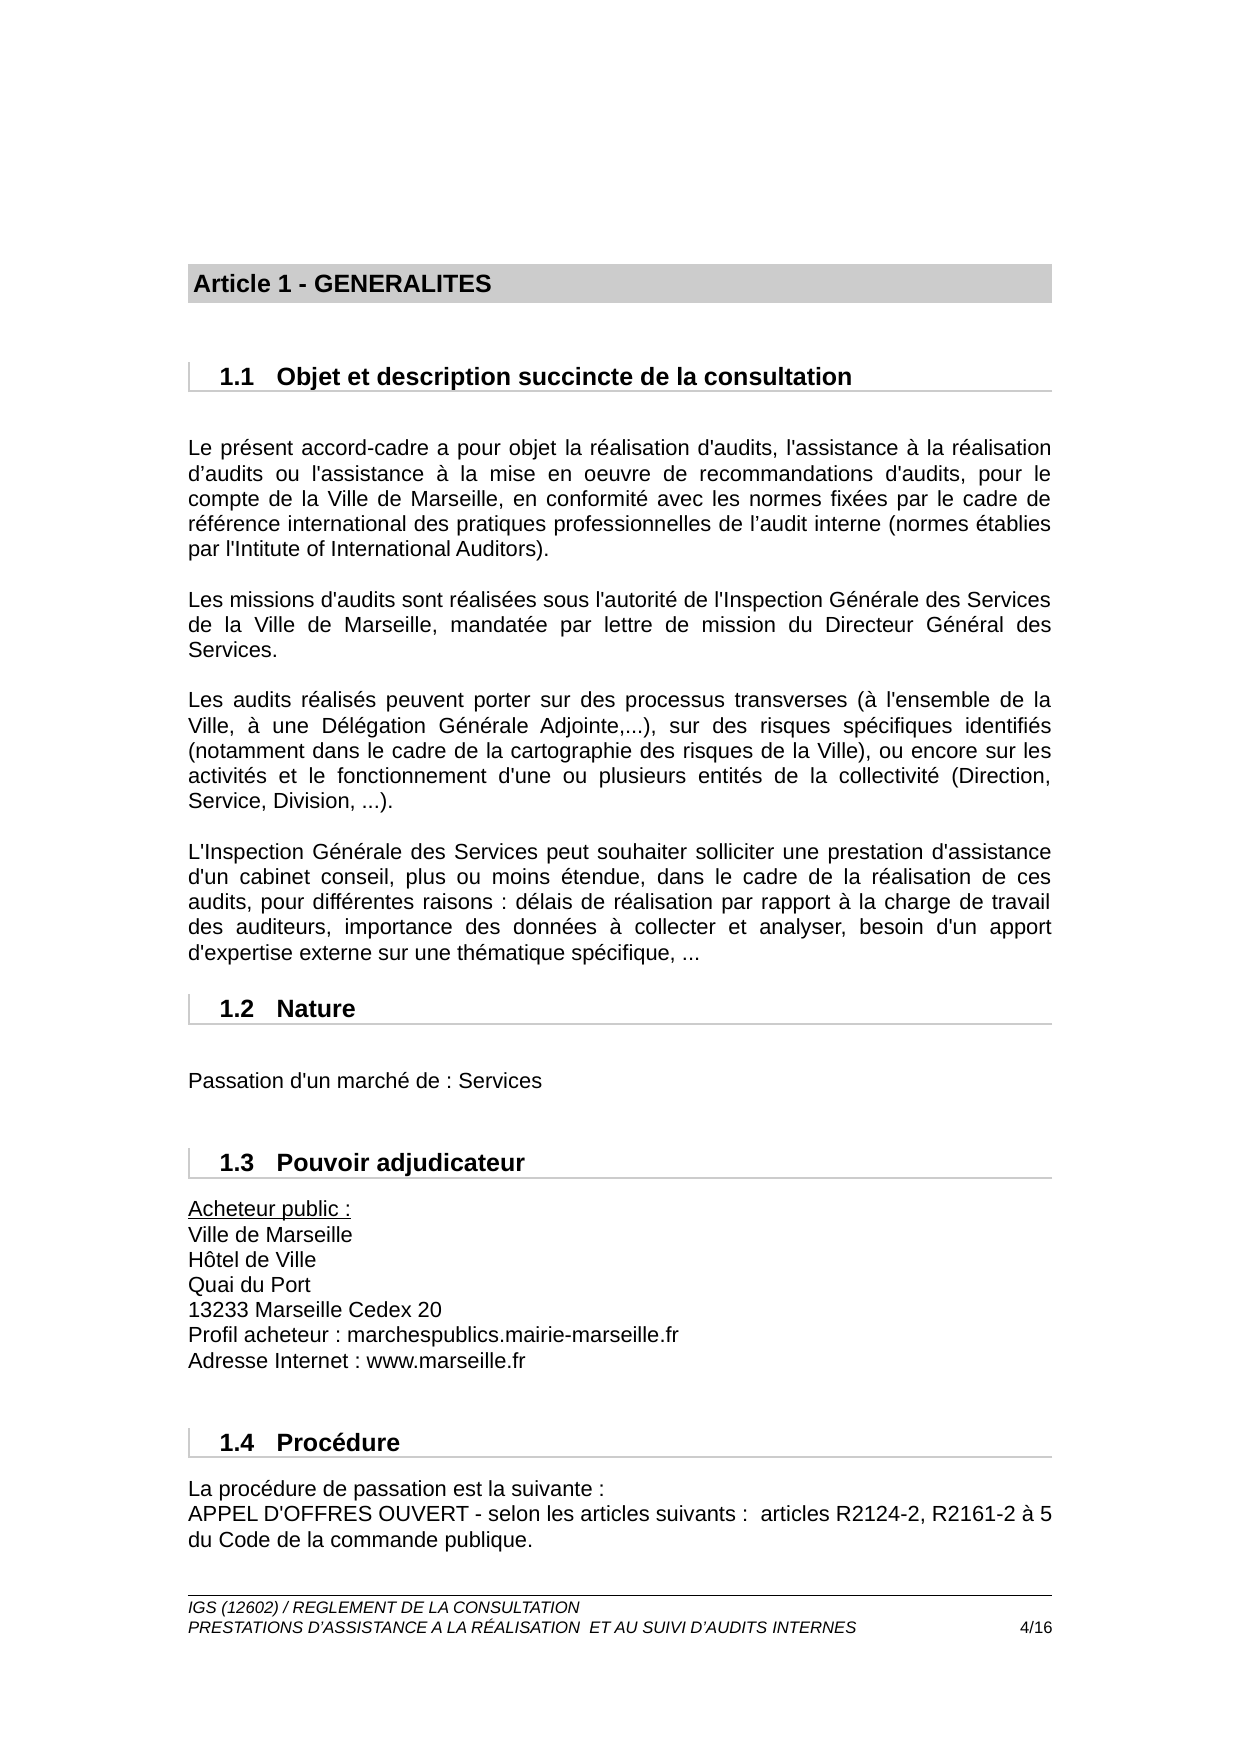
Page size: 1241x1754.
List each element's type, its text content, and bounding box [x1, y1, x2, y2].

text Adresse Internet : www.marseille.fr [188, 1348, 1052, 1373]
text Profil acheteur : marchespublics.mairie-marseille.fr [188, 1322, 1052, 1348]
subtitle Pouvoir adjudicateur [190, 1148, 1052, 1177]
text Acheteur public : [188, 1196, 1052, 1222]
text Quai du Port [188, 1272, 1052, 1297]
text Le présent accord-cadre a pour objet la réalisation d'audits, l'assistance à la réalisation d’audits ou l'assistance à la mise en oeuvre de recommandations d'audits, pour le compte de la Ville de Marseille, en conformité avec les normes fixées par le cadre de référence international des pratiques professionnelles de l’audit interne (normes établies par l'Intitute of International Auditors). [188, 435, 1052, 561]
subtitle Nature [190, 994, 1052, 1023]
text Les missions d'audits sont réalisées sous l'autorité de l'Inspection Générale des Services de la Ville de Marseille, mandatée par lettre de mission du Directeur Général des Services. [188, 587, 1052, 662]
subtitle GENERALITES [190, 266, 1050, 300]
text Passation d'un marché de : Services [188, 1068, 1052, 1093]
text Hôtel de Ville [188, 1247, 1052, 1272]
subtitle Objet et description succincte de la consultation [190, 362, 1052, 390]
text L'Inspection Générale des Services peut souhaiter solliciter une prestation d'assistance d'un cabinet conseil, plus ou moins étendue, dans le cadre de la réalisation de ces audits, pour différentes raisons : délais de réalisation par rapport à la charge de travail des auditeurs, importance des données à collecter et analyser, besoin d'un apport d'expertise externe sur une thématique spécifique, ... [188, 839, 1052, 965]
text La procédure de passation est la suivante : [188, 1476, 1052, 1501]
text 13233 Marseille Cedex 20 [188, 1297, 1052, 1322]
subtitle Procédure [188, 1427, 1052, 1456]
text APPEL D'OFFRES OUVERT - selon les articles suivants : articles R2124-2, R2161-2 à 5 du Code de la commande publique. [188, 1501, 1052, 1552]
text Les audits réalisés peuvent porter sur des processus transverses (à l'ensemble de la Ville, à une Délégation Générale Adjointe,...), sur des risques spécifiques identifiés (notamment dans le cadre de la cartographie des risques de la Ville), ou encore sur les activités et le fonctionnement d'une ou plusieurs entités de la collectivité (Direction, Service, Division, ...). [188, 687, 1052, 813]
text Ville de Marseille [188, 1222, 1052, 1247]
